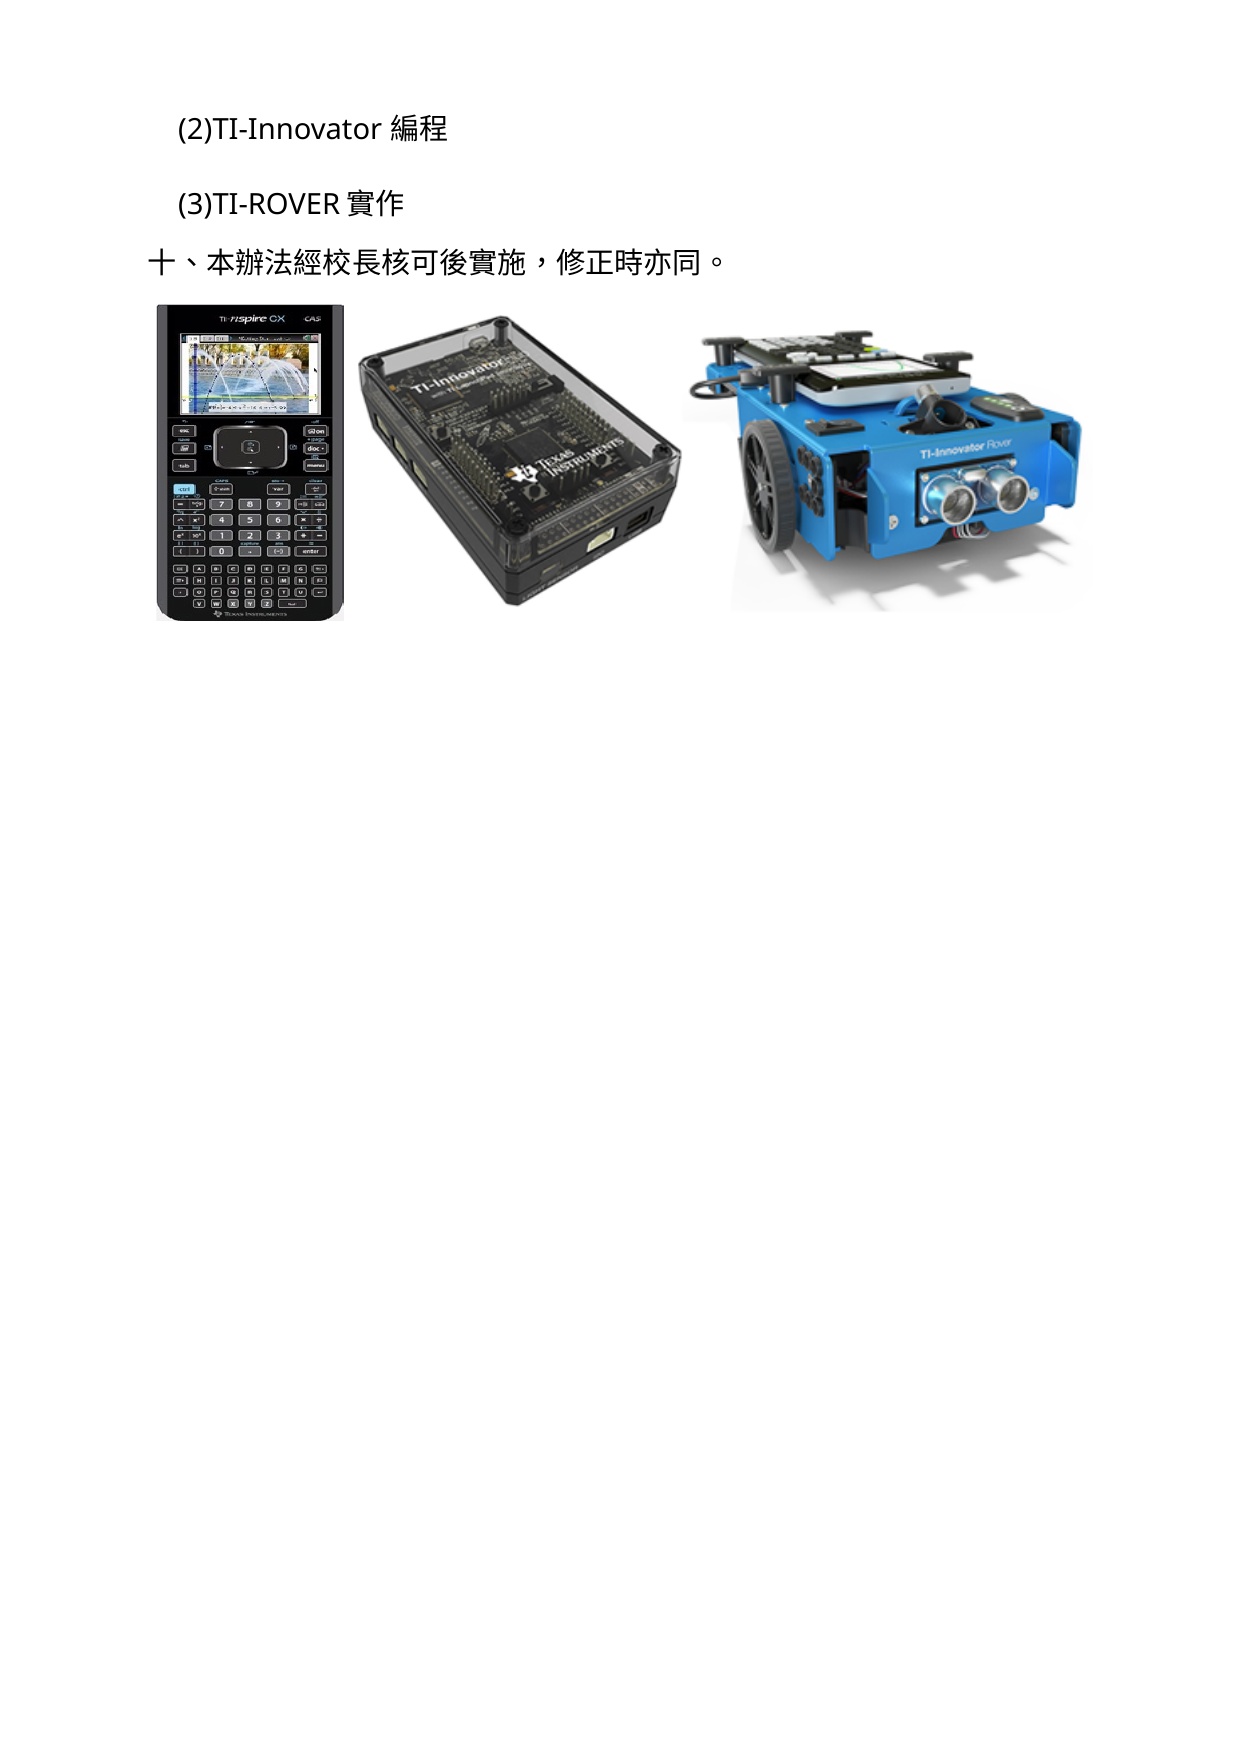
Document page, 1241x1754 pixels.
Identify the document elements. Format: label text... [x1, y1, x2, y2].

text 十、本辦法經校長核可後實施，修正時亦同。 [148, 239, 1092, 282]
text (2)TI-Innovator 編程 [148, 89, 1092, 164]
picture [156, 304, 344, 621]
text (3)TI-ROVER實作 [148, 164, 1092, 239]
picture [357, 314, 1094, 624]
